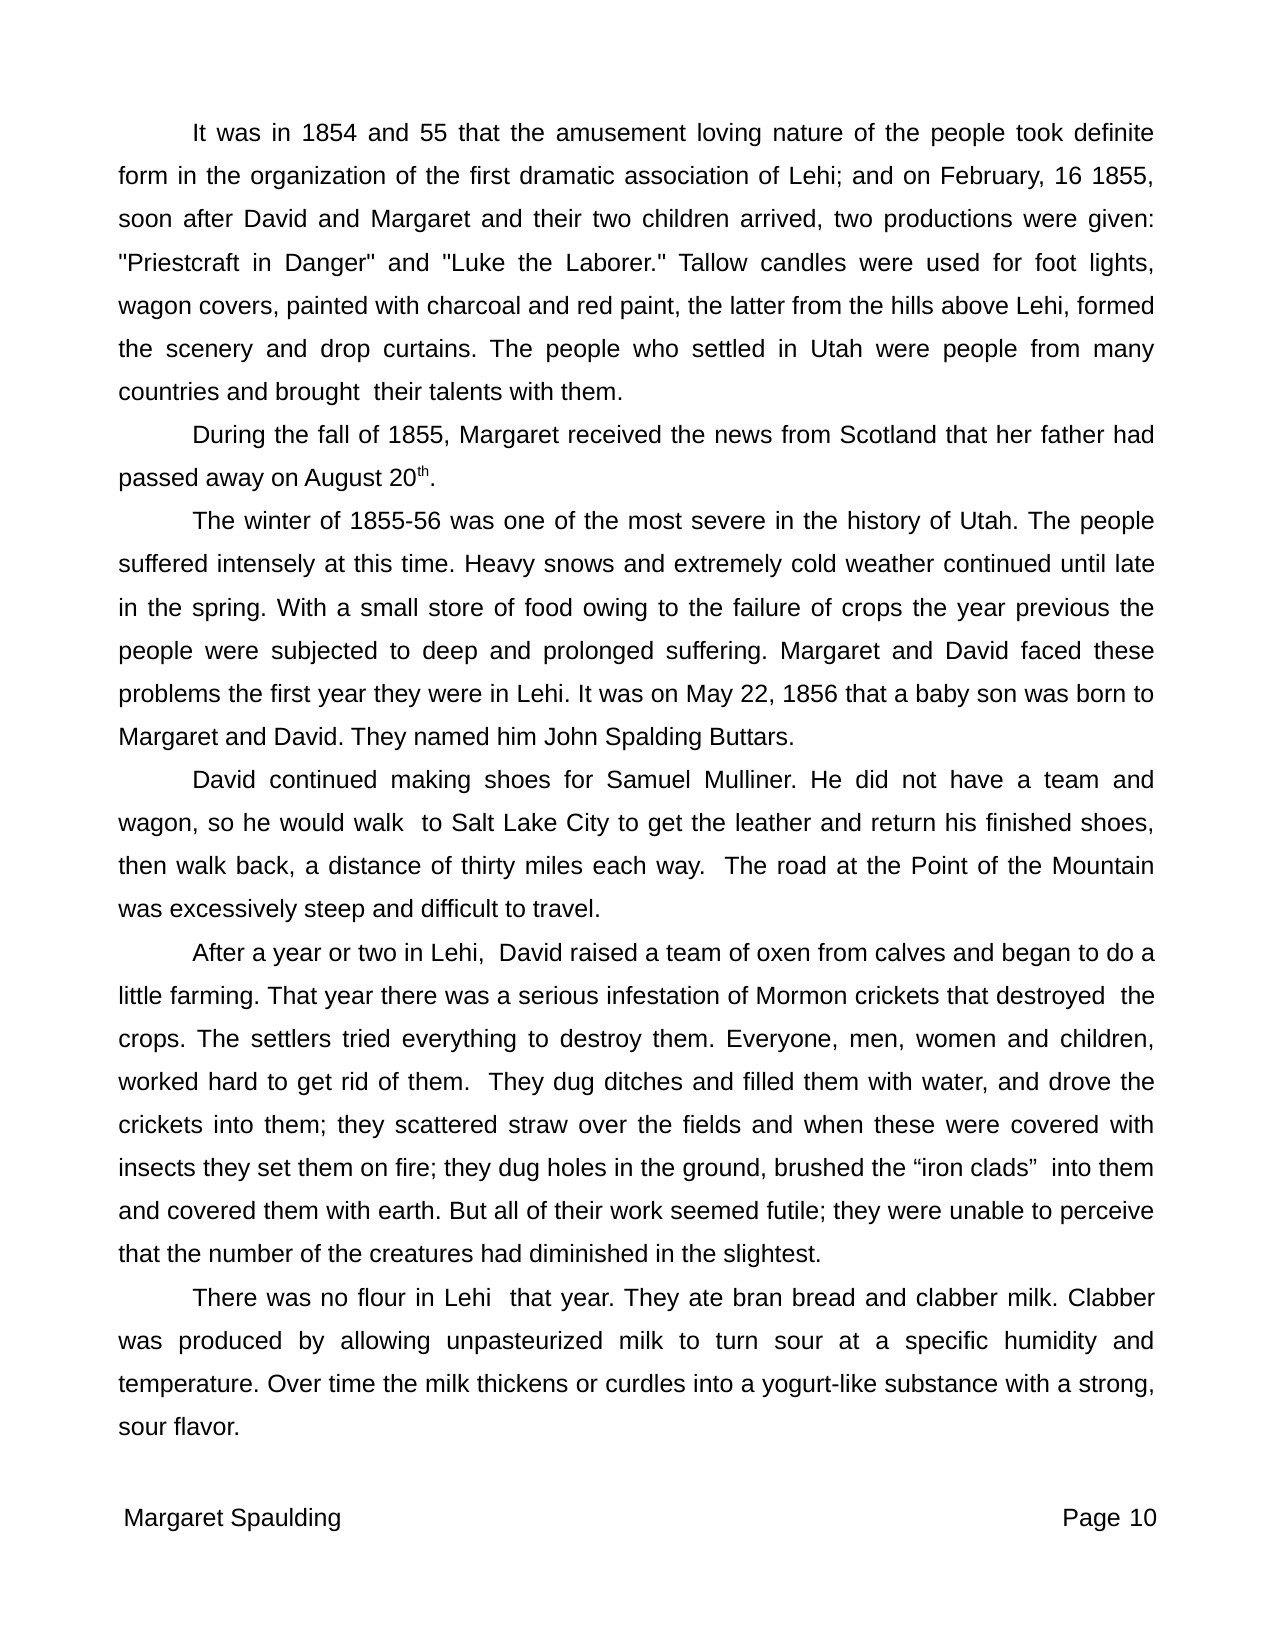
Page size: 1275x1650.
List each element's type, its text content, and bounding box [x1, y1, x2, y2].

text There was no flour in Lehi that year. They ate bran bread and clabber milk. Clabber was produced by allowing unpasteurized milk to turn sour at a specific humidity and temperature. Over time the milk thickens or curdles into a yogurt-like substance with a strong, sour flavor. [118, 1282, 1157, 1441]
text The winter of 1855-56 was one of the most severe in the history of Utah. The people suffered intensely at this time. Heavy snows and extremely cold weather continued until late in the spring. With a small store of food owing to the failure of crops the year previous the people were subjected to deep and prolonged suffering. Margaret and David faced these problems the first year they were in Lehi. It was on May 22, 1856 that a baby son was born to Margaret and David. They named him John Spalding Buttars. [118, 506, 1157, 751]
text It was in 1854 and 55 that the amusement loving nature of the people took definite form in the organization of the first dramatic association of Lehi; and on February, 16 1855, soon after David and Margaret and their two children arrived, two productions were given: "Priestcraft in Danger" and "Luke the Laborer." Tallow candles were used for foot lights, wagon covers, painted with charcoal and red paint, the latter from the hills above Lehi, formed the scenery and drop curtains. The people who settled in Utah were people from many countries and brought their talents with them. [118, 118, 1157, 406]
text During the fall of 1855, Margaret received the news from Scotland that her father had passed away on August 20th. [118, 420, 1157, 492]
text David continued making shoes for Samuel Mulliner. He did not have a team and wagon, so he would walk to Salt Lake City to get the leather and return his finished shoes, then walk back, a distance of thirty miles each way. The road at the Point of the Mountain was excessively steep and difficult to travel. [118, 765, 1157, 923]
text After a year or two in Lehi, David raised a team of oxen from calves and began to do a little farming. That year there was a serious infestation of Mormon crickets that destroyed the crops. The settlers tried everything to destroy them. Everyone, men, women and children, worked hard to get rid of them. They dug ditches and filled them with water, and drove the crickets into them; they scattered straw over the fields and when these were covered with insects they set them on fire; they dug holes in the ground, brushed the “iron clads” into them and covered them with earth. But all of their work seemed futile; they were unable to perceive that the number of the creatures had diminished in the slightest. [118, 937, 1157, 1268]
